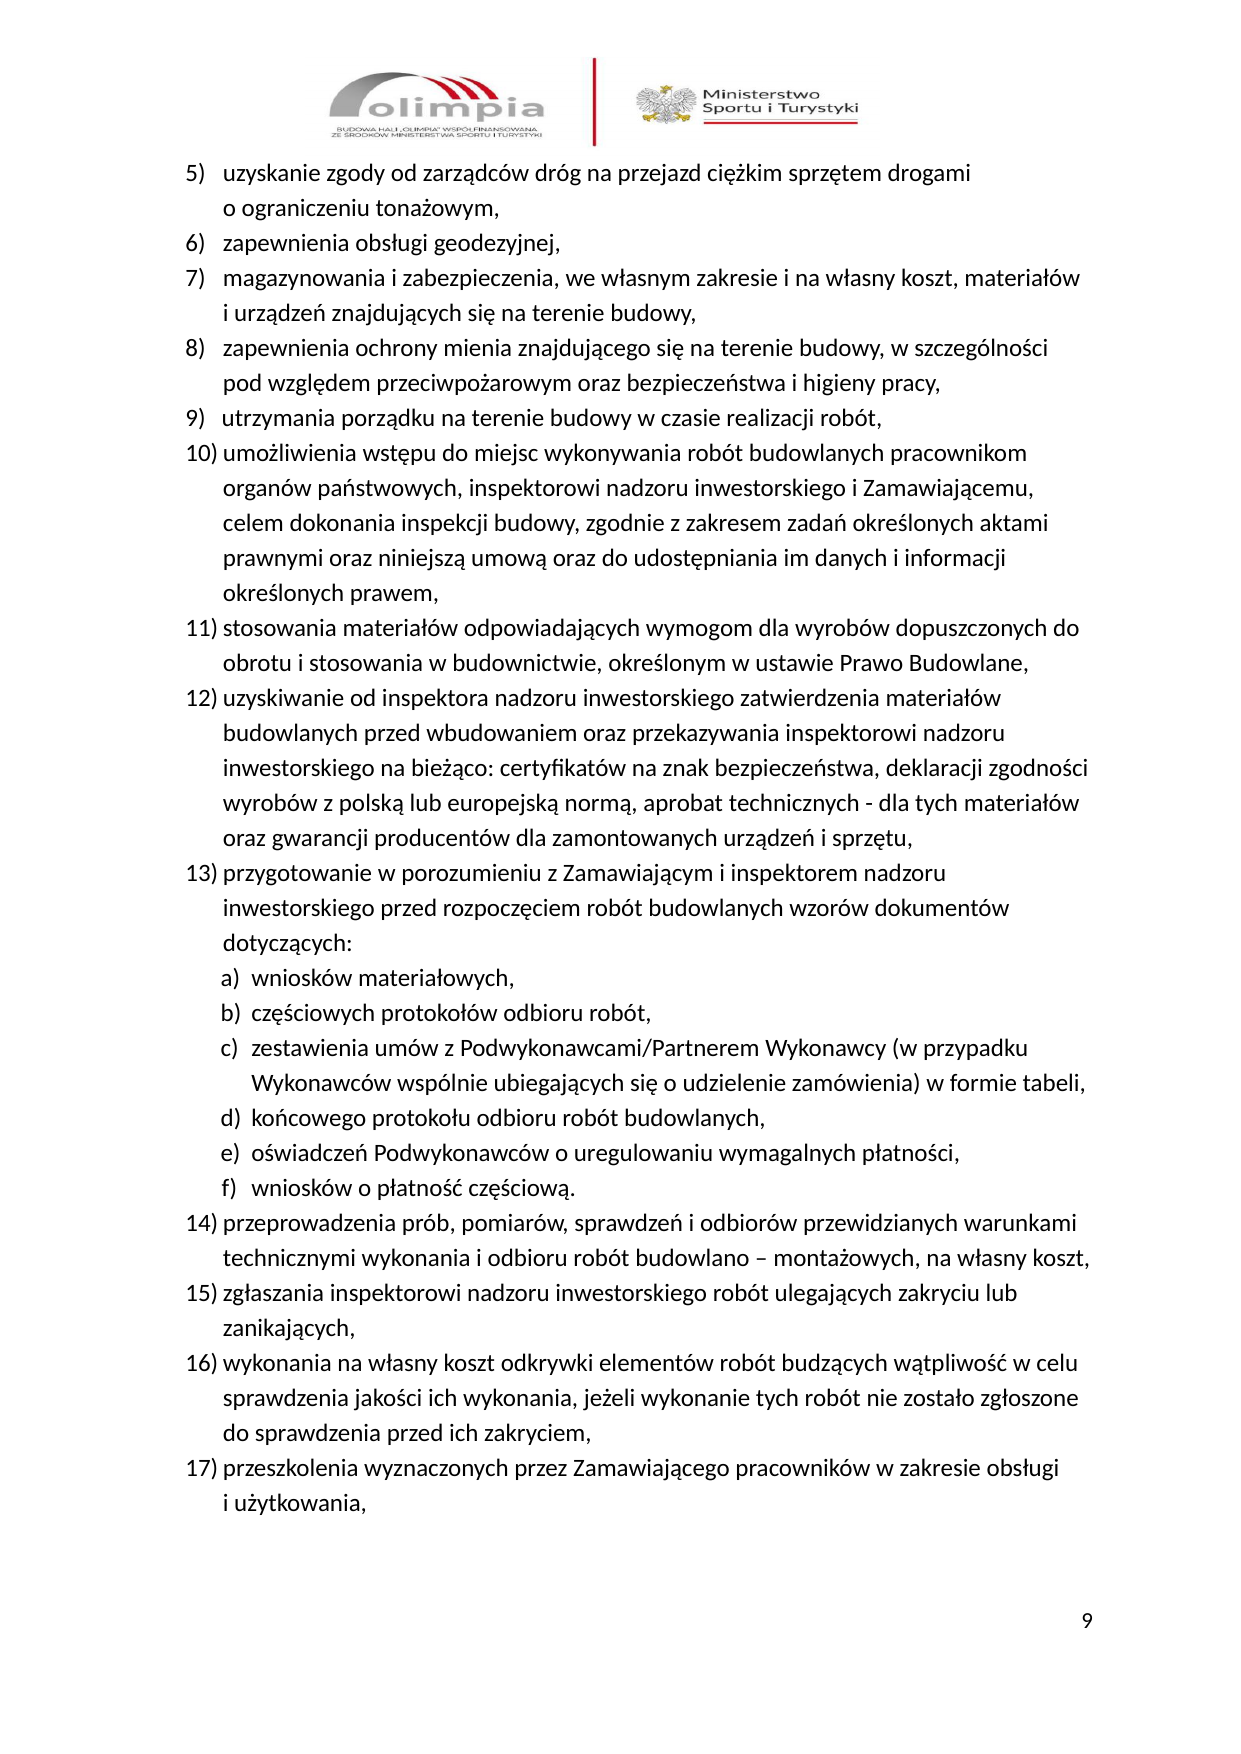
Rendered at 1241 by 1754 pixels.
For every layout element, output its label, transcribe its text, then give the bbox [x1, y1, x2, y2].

list umożliwienia wstępu do miejsc wykonywania robót budowlanych pracownikom organów państwowych, inspektorowi nadzoru inwestorskiego i Zamawiającemu, celem dokonania inspekcji budowy, zgodnie z zakresem zadań określonych aktami prawnymi oraz niniejszą umową oraz do udostępniania im danych i informacji określonych prawem, [185, 437, 1093, 607]
list częściowych protokołów odbioru robót, [220, 997, 1093, 1027]
list stosowania materiałów odpowiadających wymogom dla wyrobów dopuszczonych do obrotu i stosowania w budownictwie, określonym w ustawie Prawo Budowlane, [185, 612, 1093, 677]
list zapewnienia obsługi geodezyjnej, [185, 227, 1093, 257]
list przygotowanie w porozumieniu z Zamawiającym i inspektorem nadzoru inwestorskiego przed rozpoczęciem robót budowlanych wzorów dokumentów dotyczących: [185, 857, 1093, 957]
list uzyskanie zgody od zarządców dróg na przejazd ciężkim sprzętem drogami o ograniczeniu tonażowym, [185, 157, 1093, 222]
list zestawienia umów z Podwykonawcami/Partnerem Wykonawcy (w przypadku Wykonawców wspólnie ubiegających się o udzielenie zamówienia) w formie tabeli, [220, 1032, 1093, 1097]
list zapewnienia ochrony mienia znajdującego się na terenie budowy, w szczególności pod względem przeciwpożarowym oraz bezpieczeństwa i higieny pracy, [185, 332, 1093, 397]
list przeprowadzenia prób, pomiarów, sprawdzeń i odbiorów przewidzianych warunkami technicznymi wykonania i odbioru robót budowlano – montażowych, na własny koszt, [185, 1207, 1093, 1272]
list wniosków o płatność częściową. [221, 1172, 1093, 1202]
list przeszkolenia wyznaczonych przez Zamawiającego pracowników w zakresie obsługi i użytkowania, [185, 1452, 1093, 1517]
list wniosków materiałowych, [220, 962, 1093, 992]
list wykonania na własny koszt odkrywki elementów robót budzących wątpliwość w celu sprawdzenia jakości ich wykonania, jeżeli wykonanie tych robót nie zostało zgłoszone do sprawdzenia przed ich zakryciem, [185, 1347, 1093, 1447]
list magazynowania i zabezpieczenia, we własnym zakresie i na własny koszt, materiałów i urządzeń znajdujących się na terenie budowy, [185, 262, 1093, 327]
list końcowego protokołu odbioru robót budowlanych, [220, 1102, 1093, 1132]
list oświadczeń Podwykonawców o uregulowaniu wymagalnych płatności, [220, 1137, 1093, 1167]
list zgłaszania inspektorowi nadzoru inwestorskiego robót ulegających zakryciu lub zanikających, [185, 1277, 1093, 1342]
list uzyskiwanie od inspektora nadzoru inwestorskiego zatwierdzenia materiałów budowlanych przed wbudowaniem oraz przekazywania inspektorowi nadzoru inwestorskiego na bieżąco: certyfikatów na znak bezpieczeństwa, deklaracji zgodności wyrobów z polską lub europejską normą, aprobat technicznych - dla tych materiałów oraz gwarancji producentów dla zamontowanych urządzeń i sprzętu, [185, 682, 1093, 852]
list utrzymania porządku na terenie budowy w czasie realizacji robót, [185, 402, 1093, 432]
